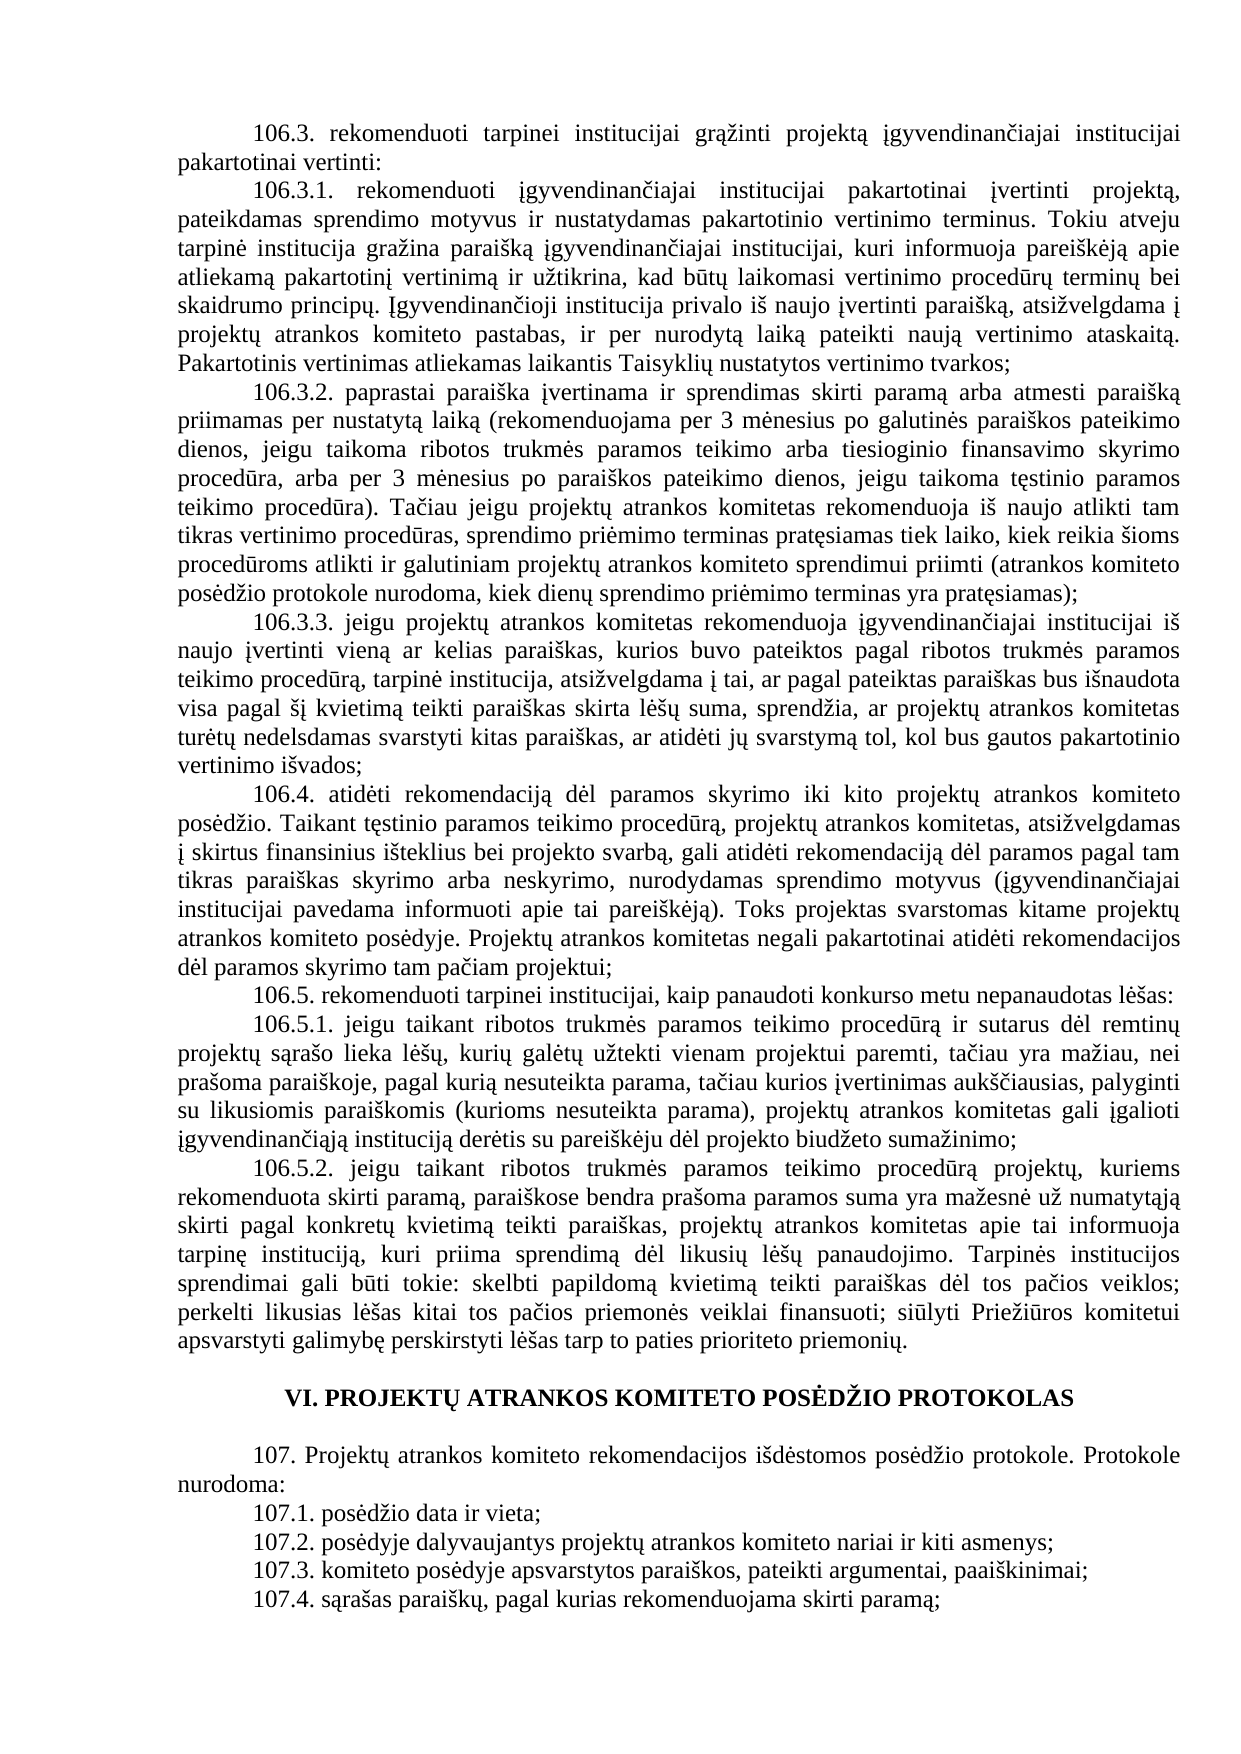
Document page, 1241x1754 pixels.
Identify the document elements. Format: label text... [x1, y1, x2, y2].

text 106.3.2. paprastai paraiška įvertinama ir sprendimas skirti paramą arba atmesti paraišką priimamas per nustatytą laiką (rekomenduojama per 3 mėnesius po galutinės paraiškos pateikimo dienos, jeigu taikoma ribotos trukmės paramos teikimo arba tiesioginio finansavimo skyrimo procedūra, arba per 3 mėnesius po paraiškos pateikimo dienos, jeigu taikoma tęstinio paramos teikimo procedūra). Tačiau jeigu projektų atrankos komitetas rekomenduoja iš naujo atlikti tam tikras vertinimo procedūras, sprendimo priėmimo terminas pratęsiamas tiek laiko, kiek reikia šioms procedūroms atlikti ir galutiniam projektų atrankos komiteto sprendimui priimti (atrankos komiteto posėdžio protokole nurodoma, kiek dienų sprendimo priėmimo terminas yra pratęsiamas); [177, 377, 1181, 607]
text 106.3. rekomenduoti tarpinei institucijai grąžinti projektą įgyvendinančiajai institucijai pakartotinai vertinti: [177, 118, 1181, 176]
text 106.5.1. jeigu taikant ribotos trukmės paramos teikimo procedūrą ir sutarus dėl remtinų projektų sąrašo lieka lėšų, kurių galėtų užtekti vienam projektui paremti, tačiau yra mažiau, nei prašoma paraiškoje, pagal kurią nesuteikta parama, tačiau kurios įvertinimas aukščiausias, palyginti su likusiomis paraiškomis (kurioms nesuteikta parama), projektų atrankos komitetas gali įgalioti įgyvendinančiąją instituciją derėtis su pareiškėju dėl projekto biudžeto sumažinimo; [177, 1009, 1181, 1153]
text 106.5.2. jeigu taikant ribotos trukmės paramos teikimo procedūrą projektų, kuriems rekomenduota skirti paramą, paraiškose bendra prašoma paramos suma yra mažesnė už numatytąją skirti pagal konkretų kvietimą teikti paraiškas, projektų atrankos komitetas apie tai informuoja tarpinę instituciją, kuri priima sprendimą dėl likusių lėšų panaudojimo. Tarpinės institucijos sprendimai gali būti tokie: skelbti papildomą kvietimą teikti paraiškas dėl tos pačios veiklos; perkelti likusias lėšas kitai tos pačios priemonės veiklai finansuoti; siūlyti Priežiūros komitetui apsvarstyti galimybę perskirstyti lėšas tarp to paties prioriteto priemonių. [177, 1153, 1181, 1354]
text VI. PROJEKTŲ ATRANKOS KOMITETO POSĖDŽIO PROTOKOLAS [177, 1383, 1181, 1412]
text 106.4. atidėti rekomendaciją dėl paramos skyrimo iki kito projektų atrankos komiteto posėdžio. Taikant tęstinio paramos teikimo procedūrą, projektų atrankos komitetas, atsižvelgdamas į skirtus finansinius išteklius bei projekto svarbą, gali atidėti rekomendaciją dėl paramos pagal tam tikras paraiškas skyrimo arba neskyrimo, nurodydamas sprendimo motyvus (įgyvendinančiajai institucijai pavedama informuoti apie tai pareiškėją). Toks projektas svarstomas kitame projektų atrankos komiteto posėdyje. Projektų atrankos komitetas negali pakartotinai atidėti rekomendacijos dėl paramos skyrimo tam pačiam projektui; [177, 779, 1181, 981]
text 107. Projektų atrankos komiteto rekomendacijos išdėstomos posėdžio protokole. Protokole nurodoma: [177, 1441, 1181, 1498]
text 106.5. rekomenduoti tarpinei institucijai, kaip panaudoti konkurso metu nepanaudotas lėšas: [177, 981, 1181, 1009]
text 107.1. posėdžio data ir vieta; [177, 1498, 1181, 1527]
text 107.3. komiteto posėdyje apsvarstytos paraiškos, pateikti argumentai, paaiškinimai; [177, 1556, 1181, 1584]
text 107.4. sąrašas paraiškų, pagal kurias rekomenduojama skirti paramą; [177, 1584, 1181, 1613]
text 106.3.1. rekomenduoti įgyvendinančiajai institucijai pakartotinai įvertinti projektą, pateikdamas sprendimo motyvus ir nustatydamas pakartotinio vertinimo terminus. Tokiu atveju tarpinė institucija gražina paraišką įgyvendinančiajai institucijai, kuri informuoja pareiškėją apie atliekamą pakartotinį vertinimą ir užtikrina, kad būtų laikomasi vertinimo procedūrų terminų bei skaidrumo principų. Įgyvendinančioji institucija privalo iš naujo įvertinti paraišką, atsižvelgdama į projektų atrankos komiteto pastabas, ir per nurodytą laiką pateikti naują vertinimo ataskaitą. Pakartotinis vertinimas atliekamas laikantis Taisyklių nustatytos vertinimo tvarkos; [177, 176, 1181, 377]
text 107.2. posėdyje dalyvaujantys projektų atrankos komiteto nariai ir kiti asmenys; [177, 1527, 1181, 1556]
text 106.3.3. jeigu projektų atrankos komitetas rekomenduoja įgyvendinančiajai institucijai iš naujo įvertinti vieną ar kelias paraiškas, kurios buvo pateiktos pagal ribotos trukmės paramos teikimo procedūrą, tarpinė institucija, atsižvelgdama į tai, ar pagal pateiktas paraiškas bus išnaudota visa pagal šį kvietimą teikti paraiškas skirta lėšų suma, sprendžia, ar projektų atrankos komitetas turėtų nedelsdamas svarstyti kitas paraiškas, ar atidėti jų svarstymą tol, kol bus gautos pakartotinio vertinimo išvados; [177, 607, 1181, 779]
